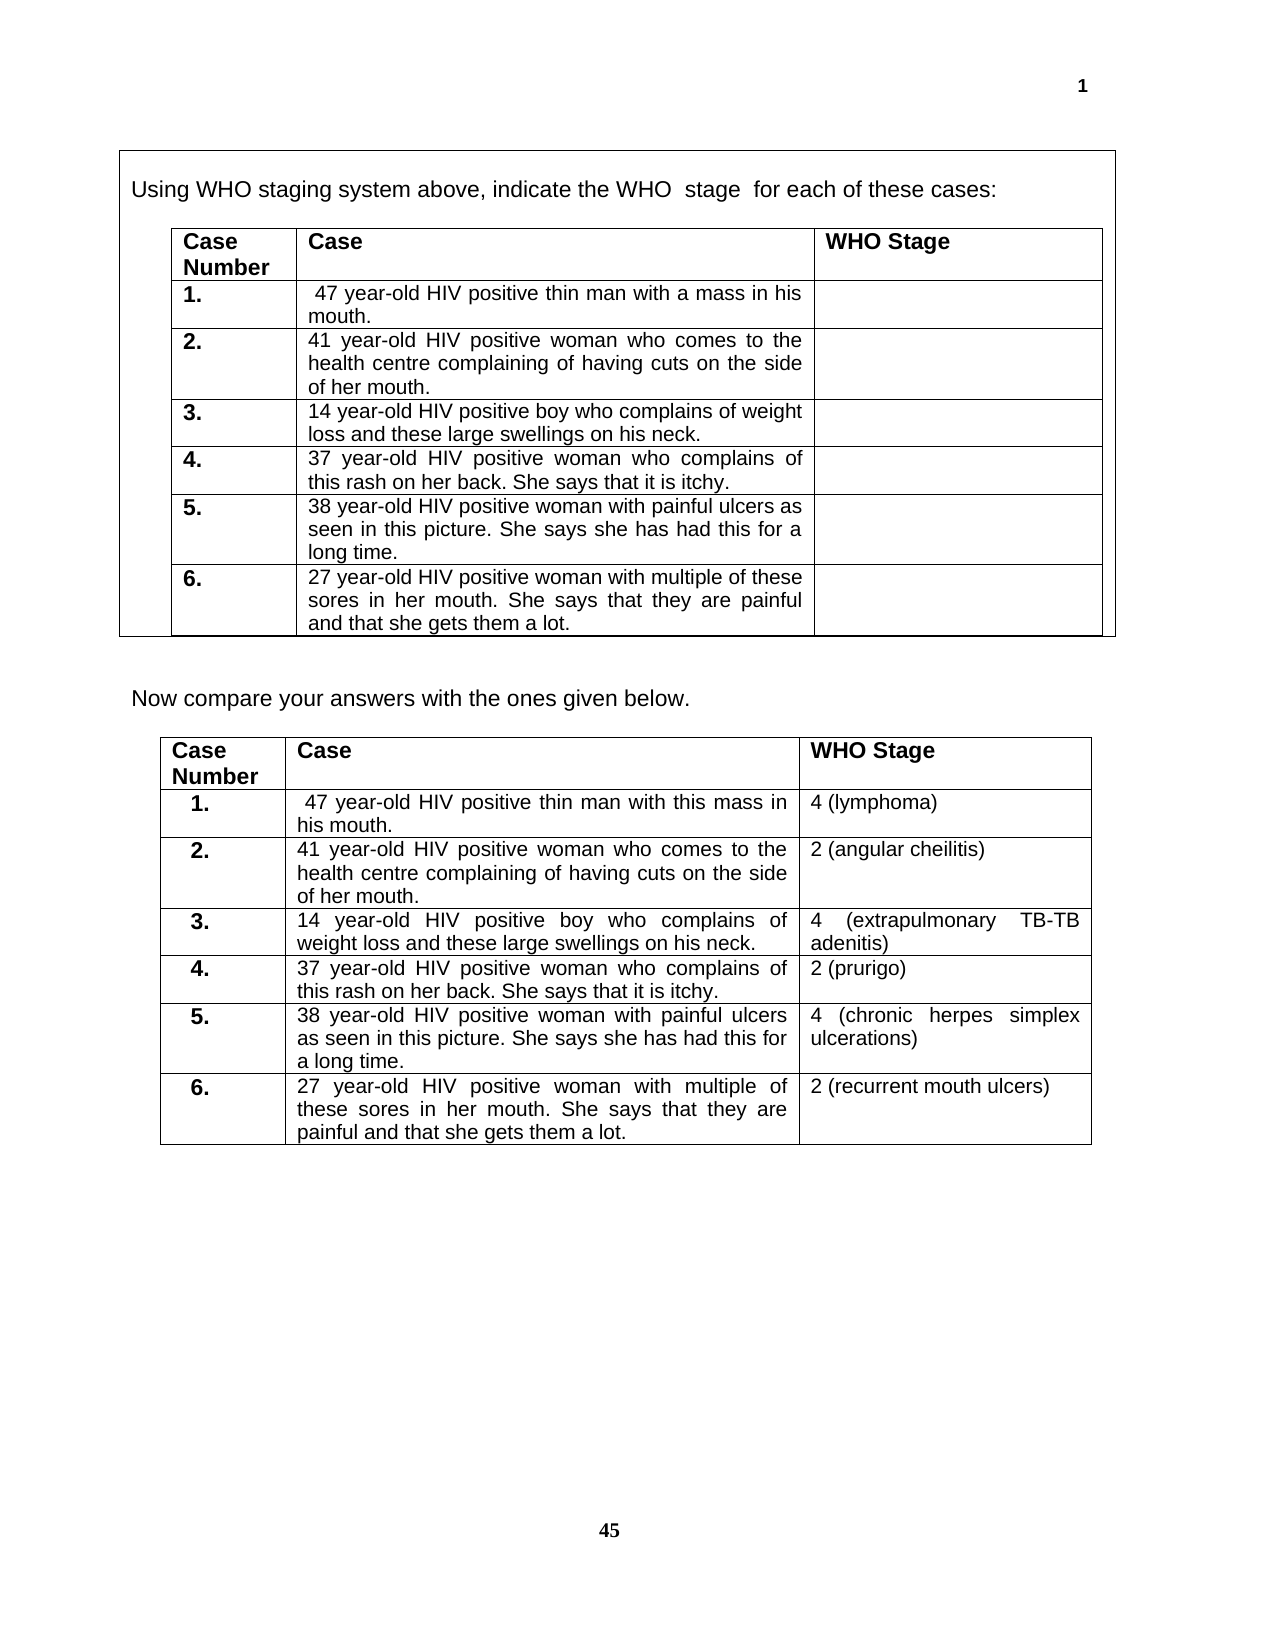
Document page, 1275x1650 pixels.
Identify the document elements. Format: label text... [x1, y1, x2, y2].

table_cell 41 year-old HIV positive woman who comes to the health centre complaining of having cuts on the side of her mouth. [286, 838, 799, 907]
table_header Using WHO staging system above, indicate the WHO stage for each of these cases: [120, 151, 1115, 636]
table_header Case Number [161, 738, 285, 789]
table_cell 47 year-old HIV positive thin man with this mass in his mouth. [286, 790, 799, 837]
table_cell [815, 495, 1102, 564]
table_cell 2 (angular cheilitis) [800, 838, 1091, 907]
table_cell [815, 329, 1102, 398]
table_header Case [286, 738, 799, 789]
table_cell 2 (prurigo) [800, 956, 1091, 1002]
table_cell [815, 400, 1102, 446]
table_cell 4 (lymphoma) [800, 790, 1091, 837]
table_cell 47 year-old HIV positive thin man with a mass in his mouth. [297, 281, 814, 328]
table_cell [172, 495, 296, 564]
table_cell 37 year-old HIV positive woman who complains of this rash on her back. She says that it is itchy. [286, 956, 799, 1002]
table_cell 14 year-old HIV positive boy who complains of weight loss and these large swellings on his neck. [286, 909, 799, 955]
table_cell 27 year-old HIV positive woman with multiple of these sores in her mouth. She says that they are painful and that she gets them a lot. [286, 1074, 799, 1144]
table_header WHO Stage [800, 738, 1091, 789]
table_header Case [297, 229, 814, 280]
table_header Case Number [172, 229, 296, 280]
table_cell 37 year-old HIV positive woman who complains of this rash on her back. She says that it is itchy. [297, 447, 814, 493]
table_cell 41 year-old HIV positive woman who comes to the health centre complaining of having cuts on the side of her mouth. [297, 329, 814, 398]
table_cell [815, 565, 1102, 635]
table_cell 27 year-old HIV positive woman with multiple of these sores in her mouth. She says that they are painful and that she gets them a lot. [297, 565, 814, 635]
table_cell [172, 565, 296, 635]
table_cell 4 (chronic herpes simplex ulcerations) [800, 1004, 1091, 1073]
text Now compare your answers with the ones given below. [131, 686, 1087, 711]
table_cell [172, 281, 296, 328]
table_cell [161, 1004, 285, 1073]
table_cell [172, 400, 296, 446]
table_cell 2 (recurrent mouth ulcers) [800, 1074, 1091, 1144]
table_cell [161, 790, 285, 837]
table_cell [161, 838, 285, 907]
table_cell [172, 329, 296, 398]
table_cell [161, 909, 285, 955]
table_cell 38 year-old HIV positive woman with painful ulcers as seen in this picture. She says she has had this for a long time. [286, 1004, 799, 1073]
table_cell 14 year-old HIV positive boy who complains of weight loss and these large swellings on his neck. [297, 400, 814, 446]
table_cell [161, 956, 285, 1002]
table_cell 38 year-old HIV positive woman with painful ulcers as seen in this picture. She says she has had this for a long time. [297, 495, 814, 564]
table_cell [815, 281, 1102, 328]
table_cell [815, 447, 1102, 493]
table_header WHO Stage [815, 229, 1102, 280]
table_cell [161, 1074, 285, 1144]
table_cell 4 (extrapulmonary TB-TB adenitis) [800, 909, 1091, 955]
table_cell [172, 447, 296, 493]
